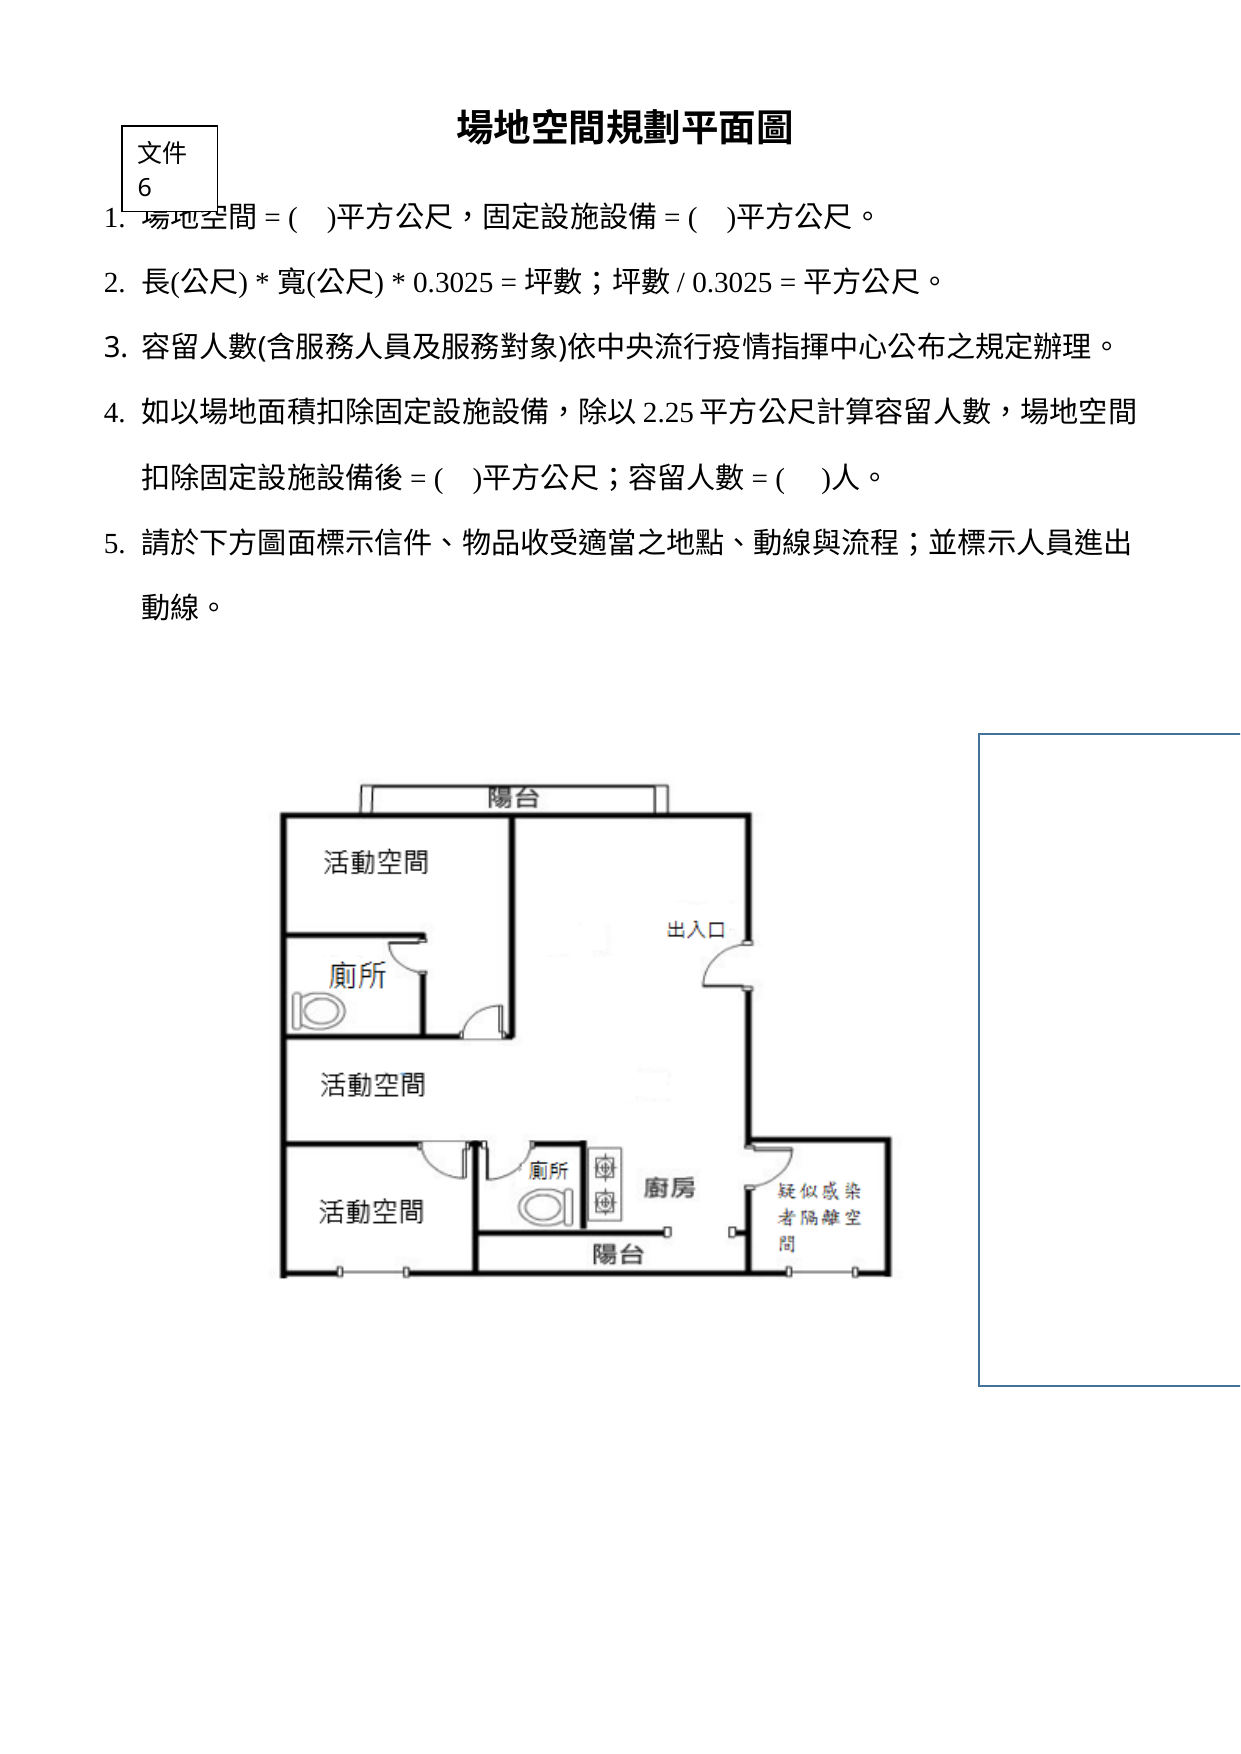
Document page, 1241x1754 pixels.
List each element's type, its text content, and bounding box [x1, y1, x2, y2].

list 容留人數(含服務人員及服務對象)依中央流行疫情指揮中心公布之規定辦理。 [103, 323, 1137, 367]
list 如以場地面積扣除固定設施設備，除以2.25平方公尺計算容留人數，場地空間扣除固定設施設備後 = ( )平方公尺；容留人數 = ( )人。 [103, 388, 1137, 497]
text 場地空間規劃平面圖 [103, 108, 1146, 149]
list 請於下方圖面標示信件、物品收受適當之地點、動線與流程；並標示人員進出動線。 [103, 518, 1137, 628]
list 長(公尺) * 寬(公尺) * 0.3025 = 坪數；坪數 / 0.3025 = 平方公尺。 [103, 258, 1137, 302]
list 場地空間 = ( )平方公尺，固定設施設備 = ( )平方公尺。 [103, 193, 1137, 237]
picture [267, 767, 910, 1313]
text 文件6 [137, 134, 203, 204]
